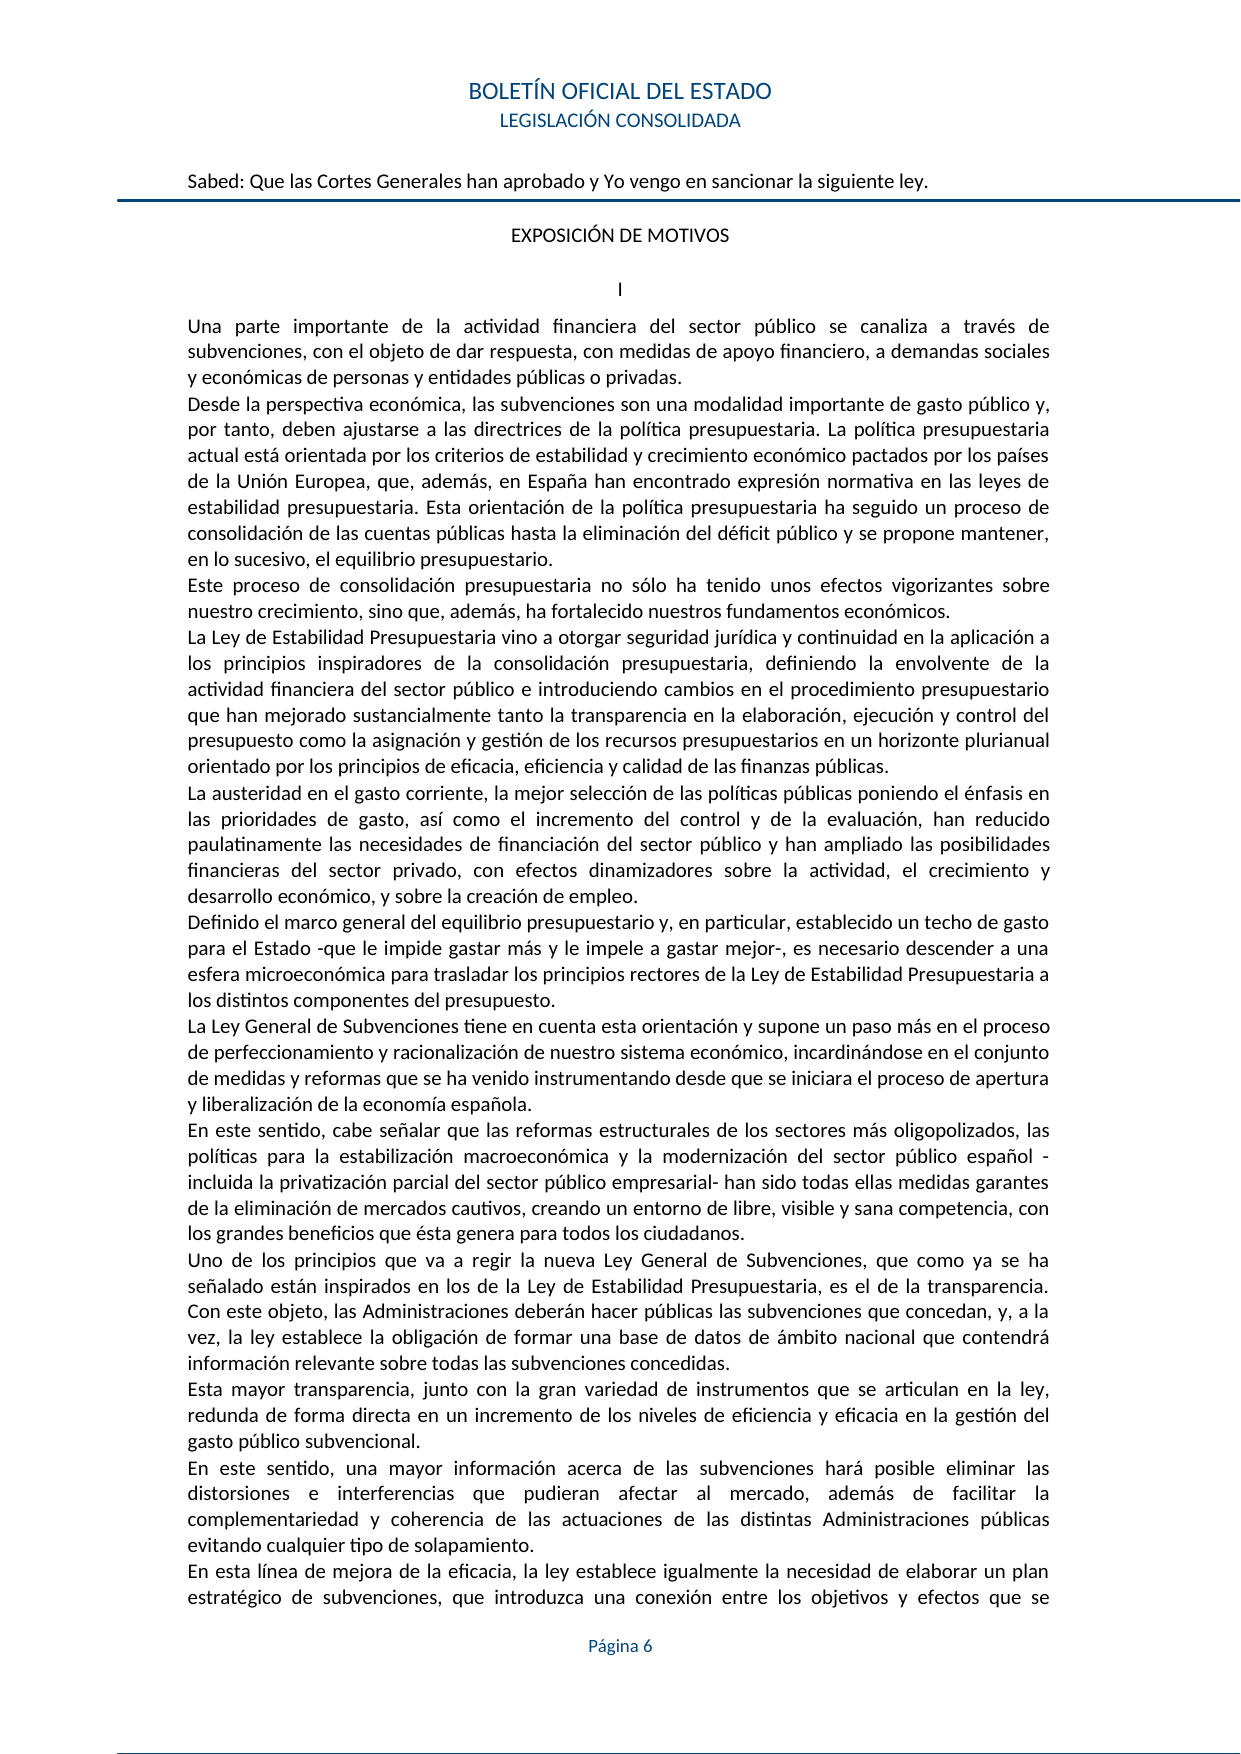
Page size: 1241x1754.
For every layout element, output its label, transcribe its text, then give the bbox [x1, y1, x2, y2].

text La Ley General de Subvenciones tiene en cuenta esta orientación y supone un paso más en el proceso de perfeccionamiento y racionalización de nuestro sistema económico, incardinándose en el conjunto de medidas y reformas que se ha venido instrumentando desde que se iniciara el proceso de apertura y liberalización de la economía española. [187, 1013, 1051, 1116]
text Este proceso de consolidación presupuestaria no sólo ha tenido unos efectos vigorizantes sobre nuestro crecimiento, sino que, además, ha fortalecido nuestros fundamentos económicos. [187, 572, 1051, 623]
text Desde la perspectiva económica, las subvenciones son una modalidad importante de gasto público y, por tanto, deben ajustarse a las directrices de la política presupuestaria. La política presupuestaria actual está orientada por los criterios de estabilidad y crecimiento económico pactados por los países de la Unión Europea, que, además, en España han encontrado expresión normativa en las leyes de estabilidad presupuestaria. Esta orientación de la política presupuestaria ha seguido un proceso de consolidación de las cuentas públicas hasta la eliminación del déficit público y se propone mantener, en lo sucesivo, el equilibrio presupuestario. [187, 391, 1051, 571]
text Una parte importante de la actividad financiera del sector público se canaliza a través de subvenciones, con el objeto de dar respuesta, con medidas de apoyo financiero, a demandas sociales y económicas de personas y entidades públicas o privadas. [187, 313, 1051, 390]
text En este sentido, una mayor información acerca de las subvenciones hará posible eliminar las distorsiones e interferencias que pudieran afectar al mercado, además de facilitar la complementariedad y coherencia de las actuaciones de las distintas Administraciones públicas evitando cualquier tipo de solapamiento. [187, 1455, 1051, 1558]
text Definido el marco general del equilibrio presupuestario y, en particular, establecido un techo de gasto para el Estado -que le impide gastar más y le impele a gastar mejor-, es necesario descender a una esfera microeconómica para trasladar los principios rectores de la Ley de Estabilidad Presupuestaria a los distintos componentes del presupuesto. [187, 909, 1051, 1012]
text En este sentido, cabe señalar que las reformas estructurales de los sectores más oligopolizados, las políticas para la estabilización macroeconómica y la modernización del sector público español -incluida la privatización parcial del sector público empresarial- han sido todas ellas medidas garantes de la eliminación de mercados cautivos, creando un entorno de libre, visible y sana competencia, con los grandes beneficios que ésta genera para todos los ciudadanos. [187, 1117, 1051, 1246]
text EXPOSICIÓN DE MOTIVOS [208, 222, 1032, 248]
text Uno de los principios que va a regir la nueva Ley General de Subvenciones, que como ya se ha señalado están inspirados en los de la Ley de Estabilidad Presupuestaria, es el de la transparencia. Con este objeto, las Administraciones deberán hacer públicas las subvenciones que concedan, y, a la vez, la ley establece la obligación de formar una base de datos de ámbito nacional que contendrá información relevante sobre todas las subvenciones concedidas. [187, 1247, 1051, 1376]
text Sabed: Que las Cortes Generales han aprobado y Yo vengo en sancionar la siguiente ley. [187, 168, 1051, 193]
text Esta mayor transparencia, junto con la gran variedad de instrumentos que se articulan en la ley, redunda de forma directa en un incremento de los niveles de eficiencia y eficacia en la gestión del gasto público subvencional. [187, 1377, 1051, 1454]
text I [208, 276, 1032, 302]
text En esta línea de mejora de la eficacia, la ley establece igualmente la necesidad de elaborar un plan estratégico de subvenciones, que introduzca una conexión entre los objetivos y efectos que se [187, 1558, 1051, 1610]
text La Ley de Estabilidad Presupuestaria vino a otorgar seguridad jurídica y continuidad en la aplicación a los principios inspiradores de la consolidación presupuestaria, definiendo la envolvente de la actividad financiera del sector público e introduciendo cambios en el procedimiento presupuestario que han mejorado sustancialmente tanto la transparencia en la elaboración, ejecución y control del presupuesto como la asignación y gestión de los recursos presupuestarios en un horizonte plurianual orientado por los principios de eficacia, eficiencia y calidad de las finanzas públicas. [187, 624, 1051, 779]
text La austeridad en el gasto corriente, la mejor selección de las políticas públicas poniendo el énfasis en las prioridades de gasto, así como el incremento del control y de la evaluación, han reducido paulatinamente las necesidades de financiación del sector público y han ampliado las posibilidades financieras del sector privado, con efectos dinamizadores sobre la actividad, el crecimiento y desarrollo económico, y sobre la creación de empleo. [187, 780, 1051, 909]
